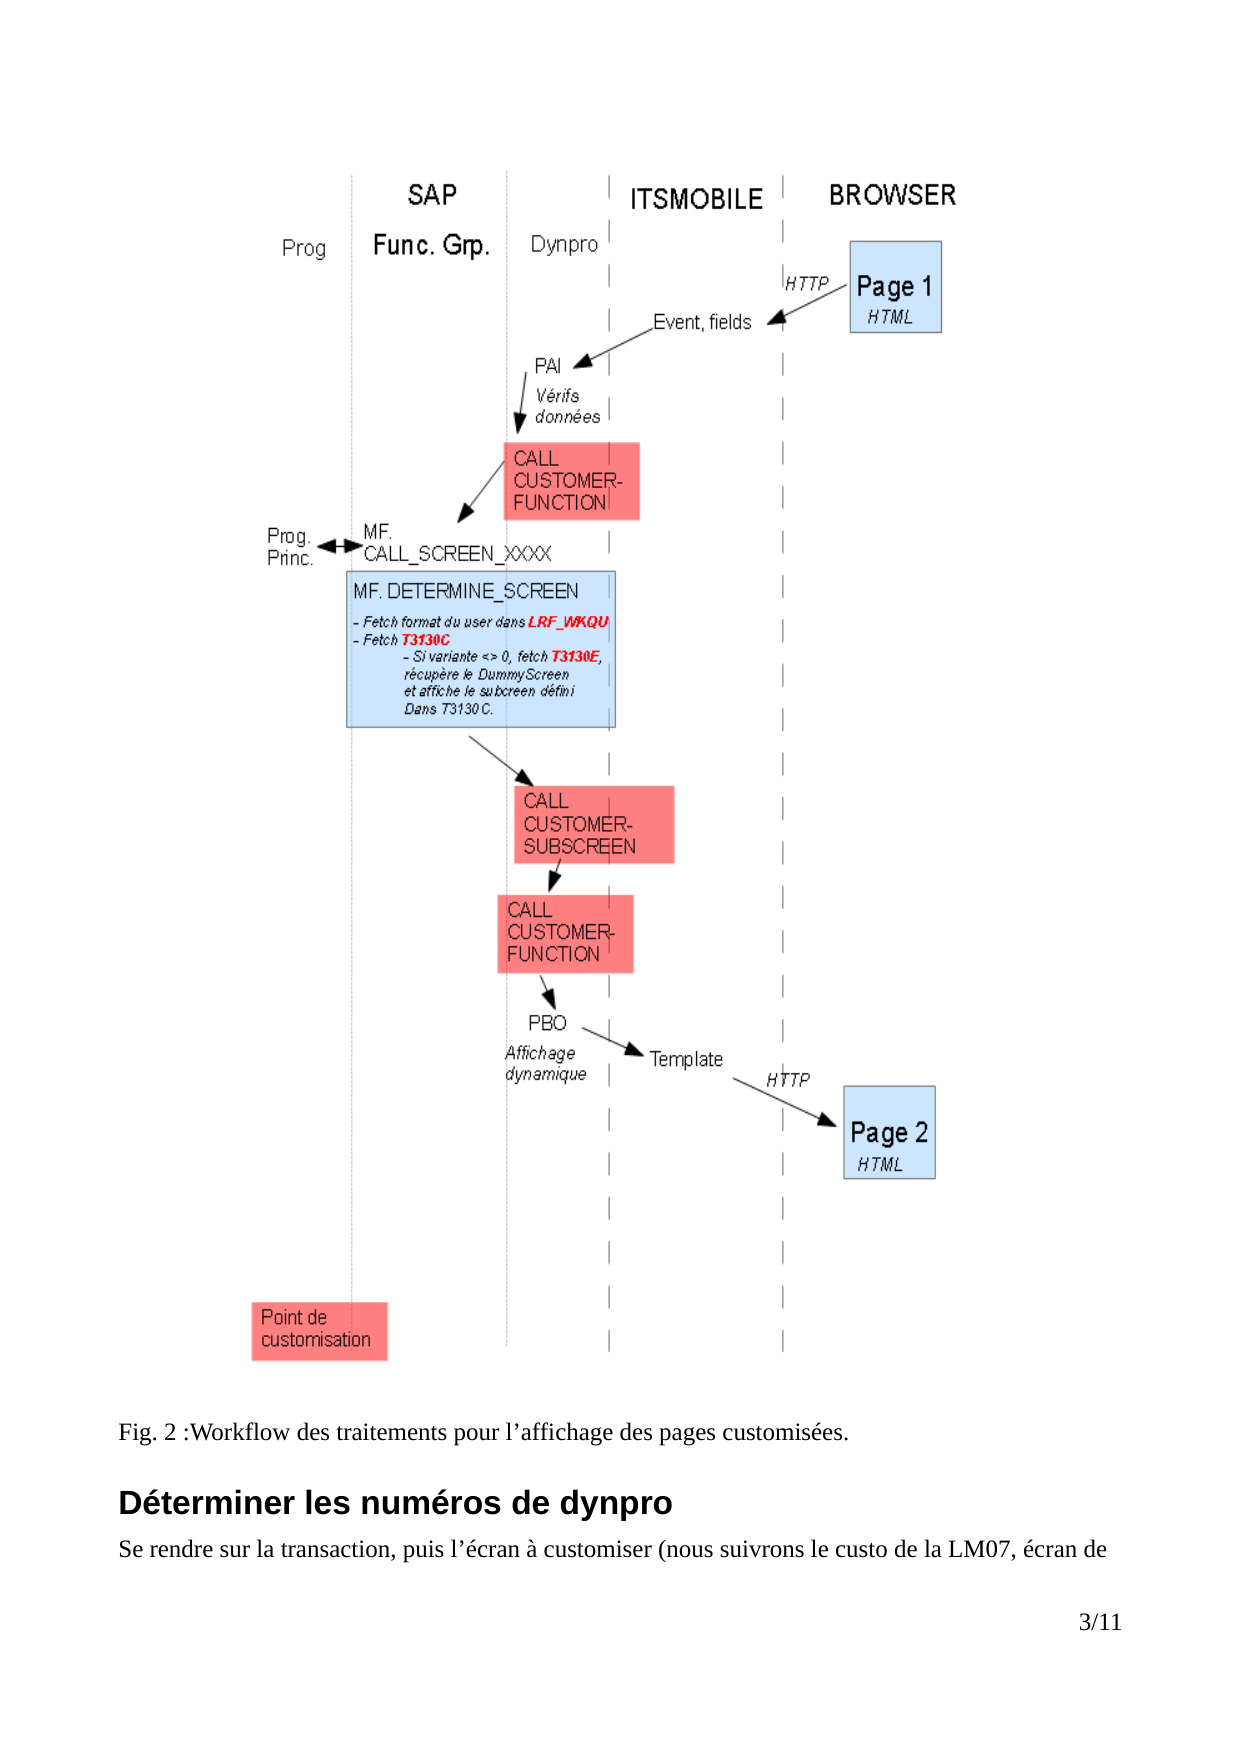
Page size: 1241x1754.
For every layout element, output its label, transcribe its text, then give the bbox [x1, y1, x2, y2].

text Se rendre sur la transaction, puis l’écran à customiser (nous suivrons le custo de la LM07, écran de [118, 1534, 1122, 1563]
text Fig. 2 :Workflow des traitements pour l’affichage des pages customisées. [118, 118, 1122, 1445]
subtitle Déterminer les numéros de dynpro [118, 1483, 1122, 1522]
picture [205, 118, 1036, 1417]
